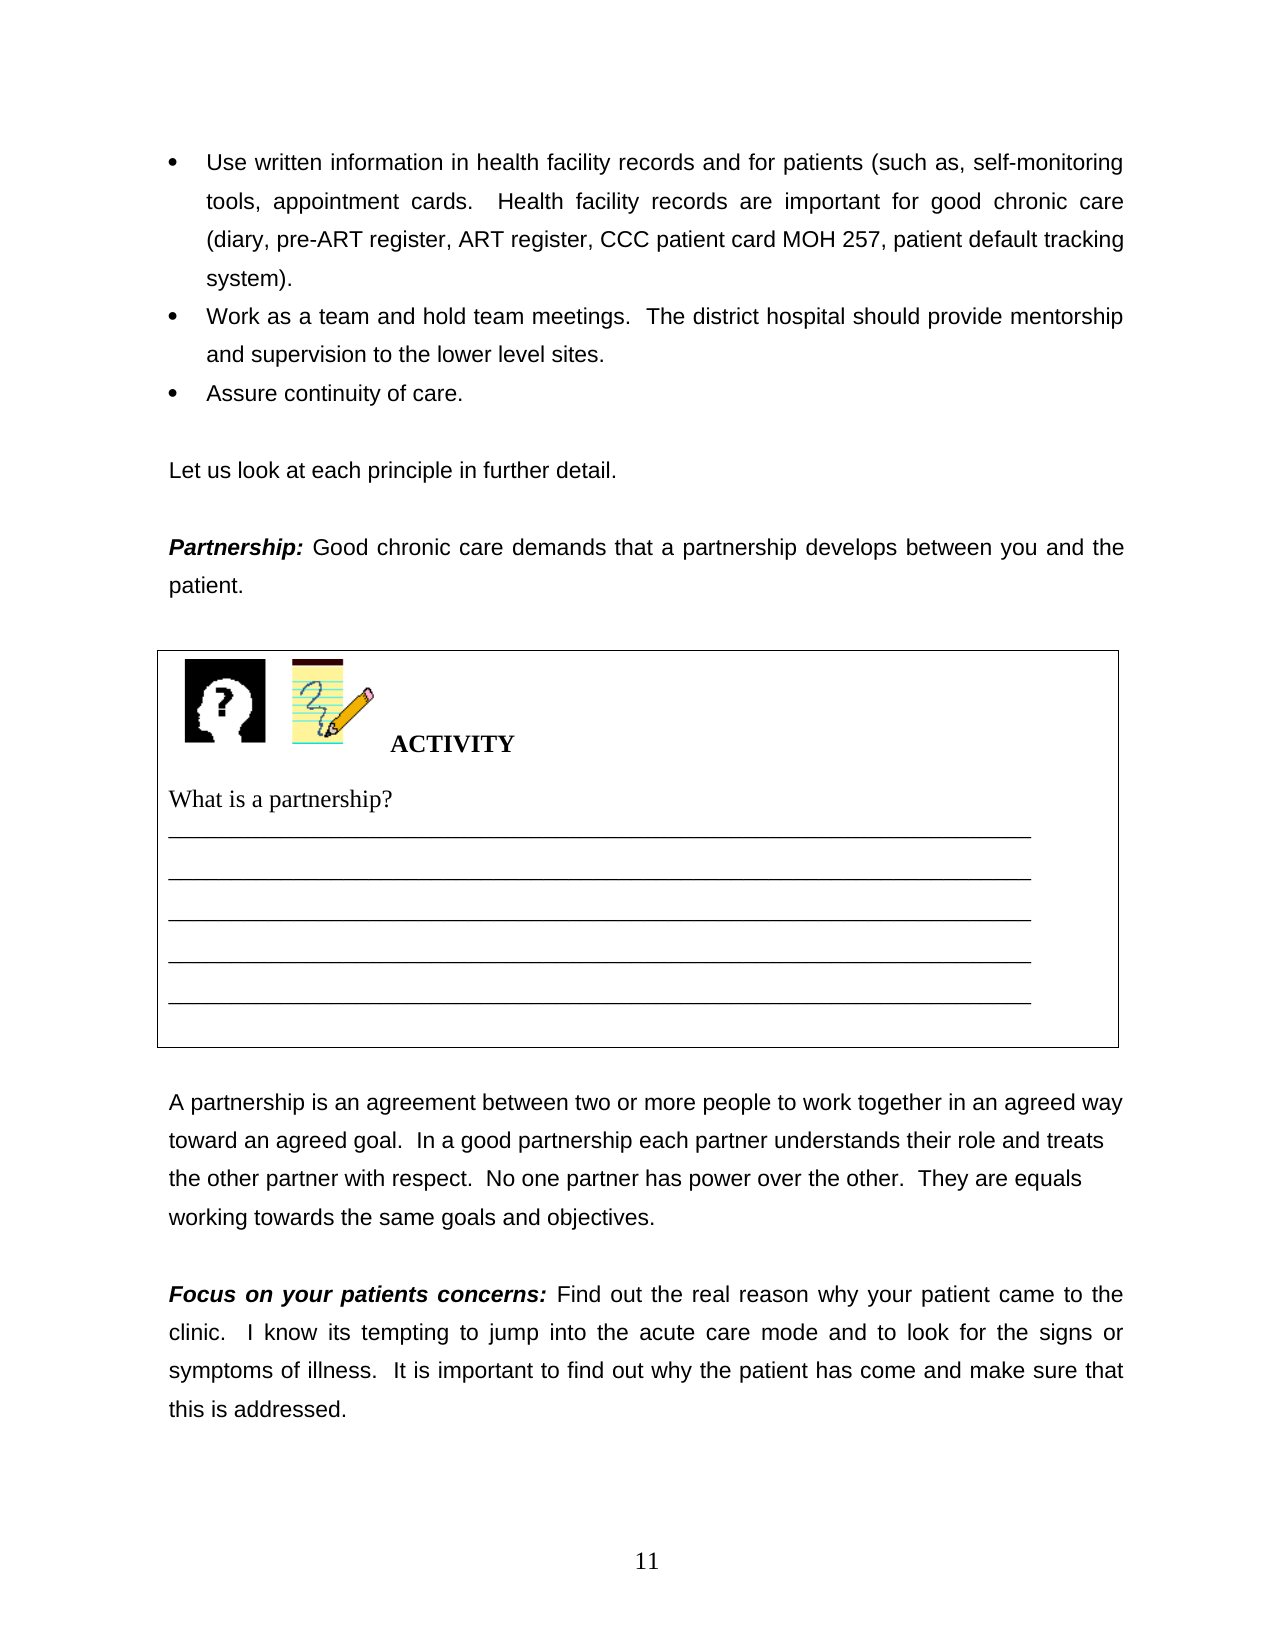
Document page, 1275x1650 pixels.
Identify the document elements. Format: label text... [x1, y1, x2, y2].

text Let us look at each principle in further detail. [169, 457, 1125, 483]
text Focus on your patients concerns: Find out the real reason why your patient came to the clinic. I know its tempting to jump into the acute care mode and to look for the signs or symptoms of illness. It is important to find out why the patient has come and make sure that this is addressed. [169, 1281, 1125, 1422]
text A partnership is an agreement between two or more people to work together in an agreed way toward an agreed goal. In a good partnership each partner understands their role and treats the other partner with respect. No one partner has power over the other. They are equals working towards the same goals and objectives. [169, 1089, 1125, 1230]
list Use written information in health facility records and for patients (such as, self-monitoring tools, appointment cards. Health facility records are important for good chronic care (diary, pre-ART register, ART register, CCC patient card MOH 257, patient default tracking system). [169, 150, 1125, 291]
list Work as a team and hold team meetings. The district hospital should provide mentorship and supervision to the lower level sites. [169, 304, 1125, 368]
table_header ACTIVITY What is a partnership? _____________________________________________________________________ _____________________________________________________________________ _____________________________________________________________________ _____________________________________________________________________ _____________________________________________________________________ [158, 651, 1118, 1047]
list Assure continuity of care. [169, 381, 1125, 406]
picture [184, 659, 374, 744]
text Partnership: Good chronic care demands that a partnership develops between you and the patient. [169, 534, 1125, 598]
